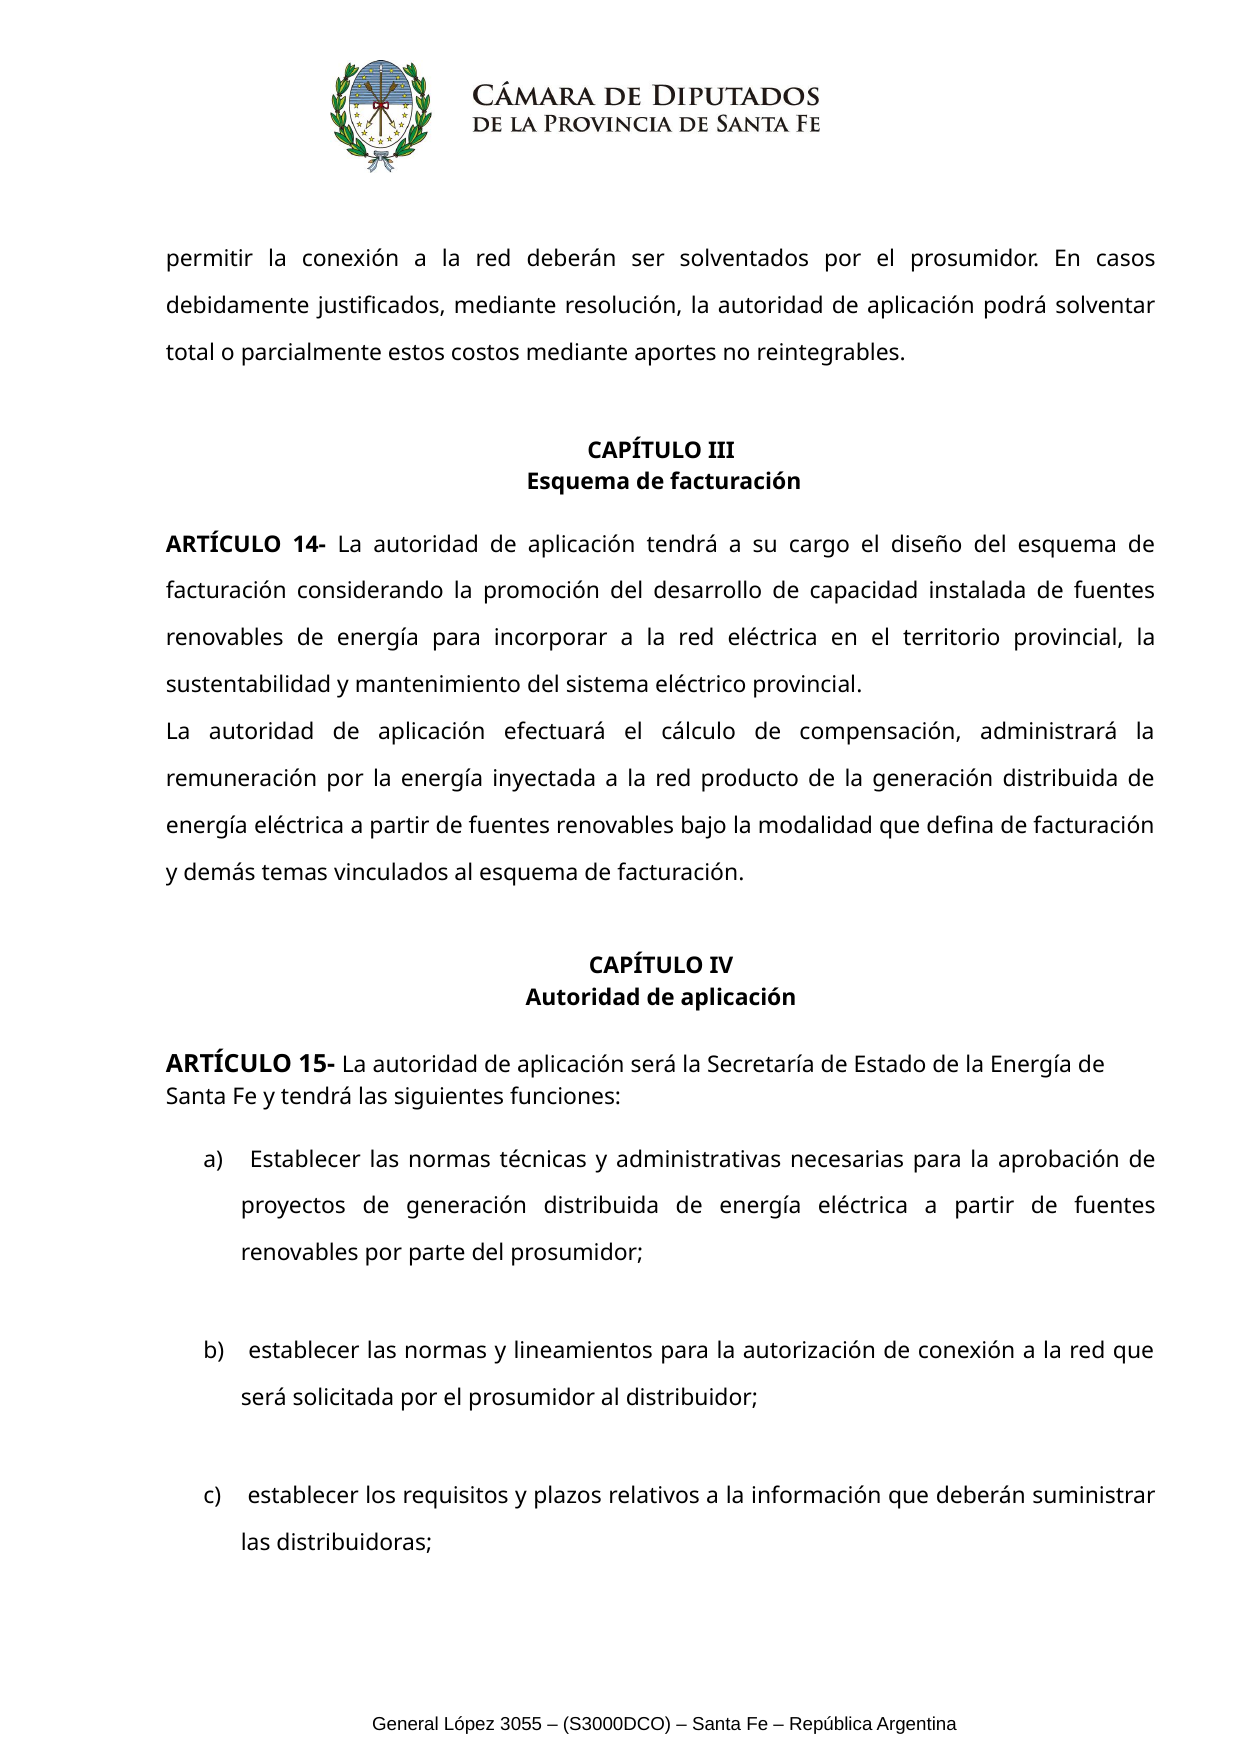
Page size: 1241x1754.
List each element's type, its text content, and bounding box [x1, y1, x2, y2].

text Esquema de facturación [166, 465, 1156, 496]
picture [331, 60, 819, 177]
text La autoridad de aplicación efectuará el cálculo de compensación, administrará la remuneración por la energía inyectada a la red producto de la generación distribuida de energía eléctrica a partir de fuentes renovables bajo la modalidad que defina de facturación y demás temas vinculados al esquema de facturación. [166, 715, 1156, 887]
text ARTÍCULO 14- La autoridad de aplicación tendrá a su cargo el diseño del esquema de facturación considerando la promoción del desarrollo de capacidad instalada de fuentes renovables de energía para incorporar a la red eléctrica en el territorio provincial, la sustentabilidad y mantenimiento del sistema eléctrico provincial. [166, 528, 1156, 699]
text CAPÍTULO III [166, 434, 1156, 465]
text permitir la conexión a la red deberán ser solventados por el prosumidor. En casos debidamente justificados, mediante resolución, la autoridad de aplicación podrá solventar total o parcialmente estos costos mediante aportes no reintegrables. [166, 242, 1156, 367]
list establecer los requisitos y plazos relativos a la información que deberán suministrar las distribuidoras; [203, 1479, 1156, 1557]
text Autoridad de aplicación [166, 981, 1156, 1012]
text ARTÍCULO 15- La autoridad de aplicación será la Secretaría de Estado de la Energía de Santa Fe y tendrá las siguientes funciones: [166, 1046, 1156, 1111]
text CAPÍTULO IV [166, 949, 1156, 981]
list Establecer las normas técnicas y administrativas necesarias para la aprobación de proyectos de generación distribuida de energía eléctrica a partir de fuentes renovables por parte del prosumidor; [203, 1143, 1156, 1268]
list establecer las normas y lineamientos para la autorización de conexión a la red que será solicitada por el prosumidor al distribuidor; [203, 1334, 1156, 1412]
